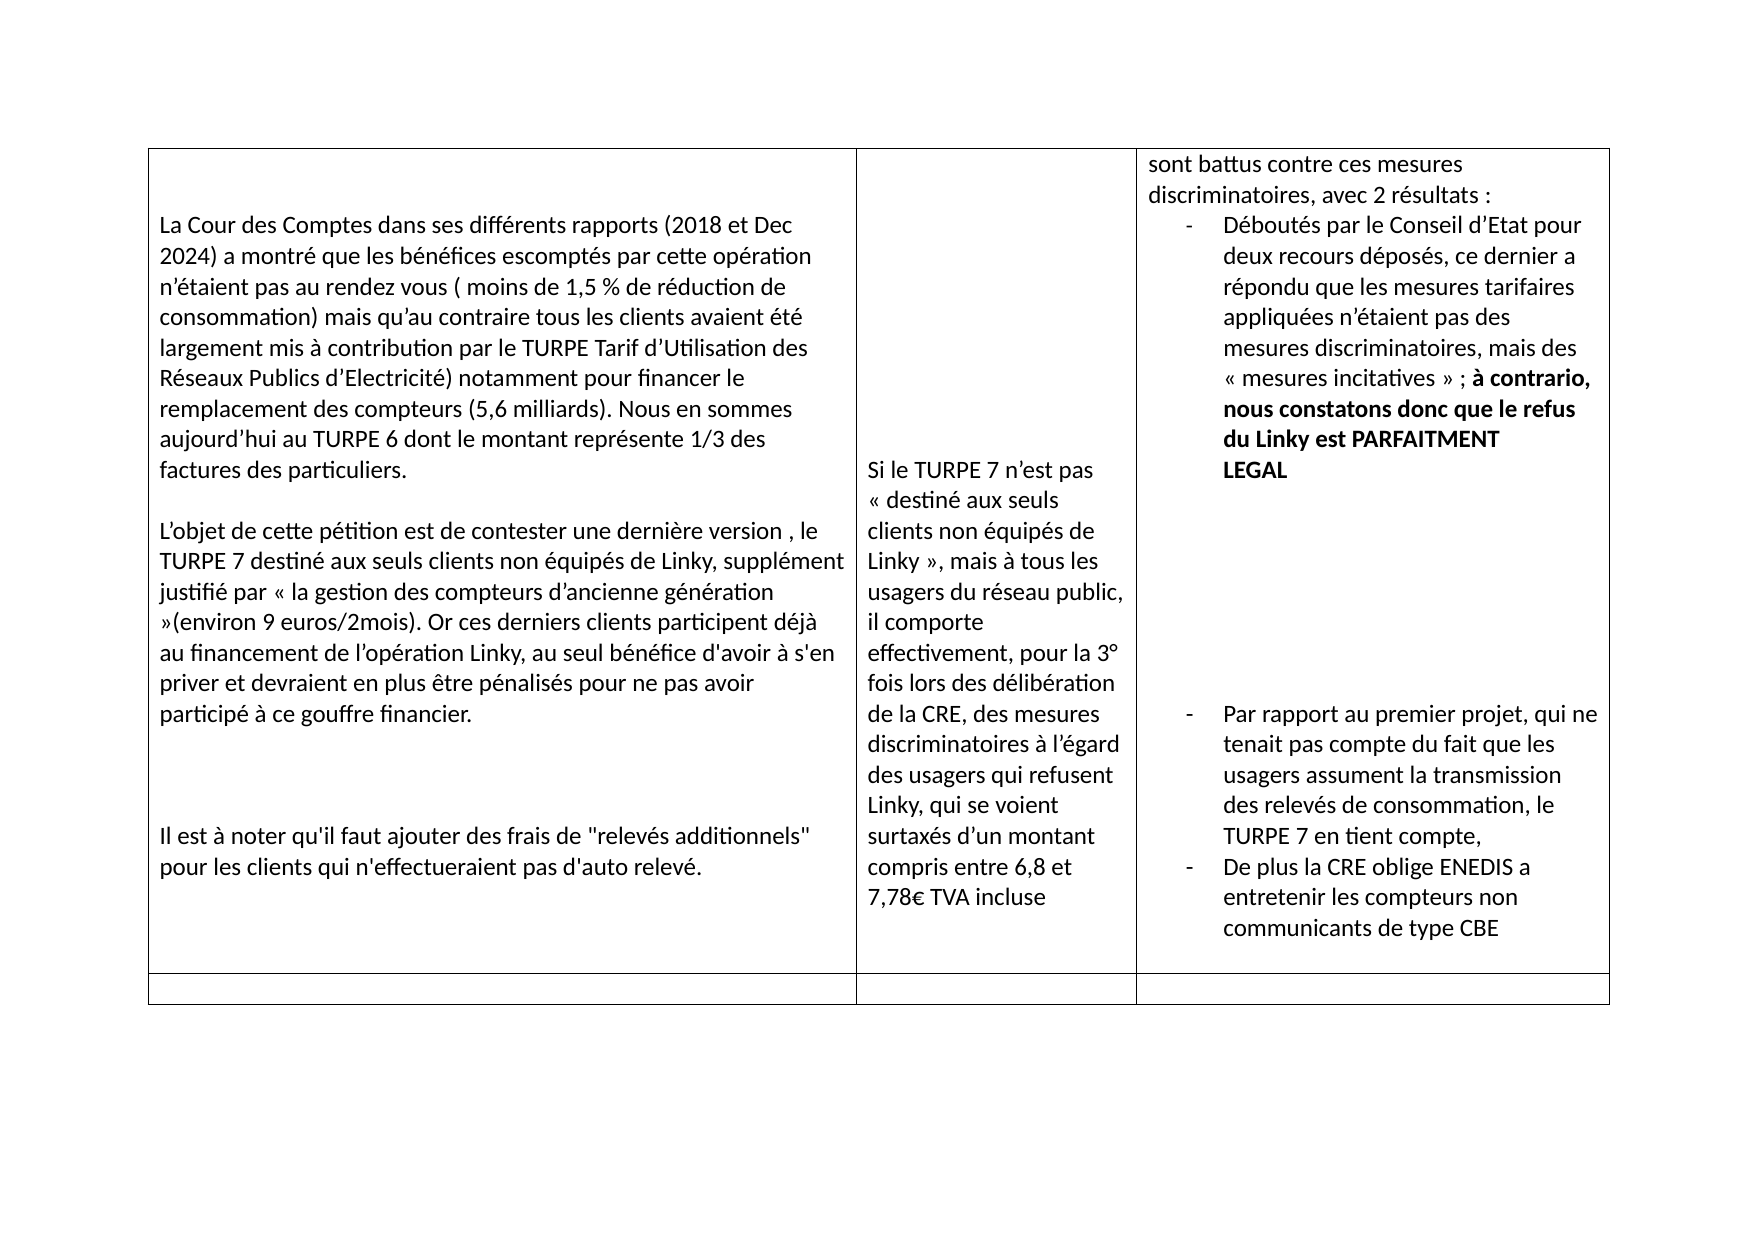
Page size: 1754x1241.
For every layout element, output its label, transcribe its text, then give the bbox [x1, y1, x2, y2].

table_cell [149, 974, 856, 1004]
table_cell La Cour des Comptes dans ses différents rapports (2018 et Dec 2024) a montré que les bénéfices escomptés par cette opération n’étaient pas au rendez vous ( moins de 1,5 % de réduction de consommation) mais qu’au contraire tous les clients avaient été largement mis à contribution par le TURPE Tarif d’Utilisation des Réseaux Publics d’Electricité) notamment pour financer le remplacement des compteurs (5,6 milliards). Nous en sommes aujourd’hui au TURPE 6 dont le montant représente 1/3 des factures des particuliers. L’objet de cette pétition est de contester une dernière version , le TURPE 7 destiné aux seuls clients non équipés de Linky, supplément justifié par « la gestion des compteurs d’ancienne génération »(environ 9 euros/2mois). Or ces derniers clients participent déjà au financement de l’opération Linky, au seul bénéfice d'avoir à s'en priver et devraient en plus être pénalisés pour ne pas avoir participé à ce gouffre financier. Il est à noter qu'il faut ajouter des frais de "relevés additionnels" pour les clients qui n'effectueraient pas d'auto relevé. [149, 149, 856, 973]
table_cell [1137, 974, 1609, 1004]
table_cell Si le TURPE 7 n’est pas « destiné aux seuls clients non équipés de Linky », mais à tous les usagers du réseau public, il comporte effectivement, pour la 3° fois lors des délibération de la CRE, des mesures discriminatoires à l’égard des usagers qui refusent Linky, qui se voient surtaxés d’un montant compris entre 6,8 et 7,78€ TVA incluse [857, 149, 1136, 973]
table_cell sont battus contre ces mesures discriminatoires, avec 2 résultats : Déboutés par le Conseil d’Etat pour deux recours déposés, ce dernier a répondu que les mesures tarifaires appliquées n’étaient pas des mesures discriminatoires, mais des « mesures incitatives » ; à contrario, nous constatons donc que le refus du Linky est PARFAITMENT LEGAL Par rapport au premier projet, qui ne tenait pas compte du fait que les usagers assument la transmission des relevés de consommation, le TURPE 7 en tient compte, De plus la CRE oblige ENEDIS a entretenir les compteurs non communicants de type CBE [1137, 149, 1609, 973]
table_cell [857, 974, 1136, 1004]
